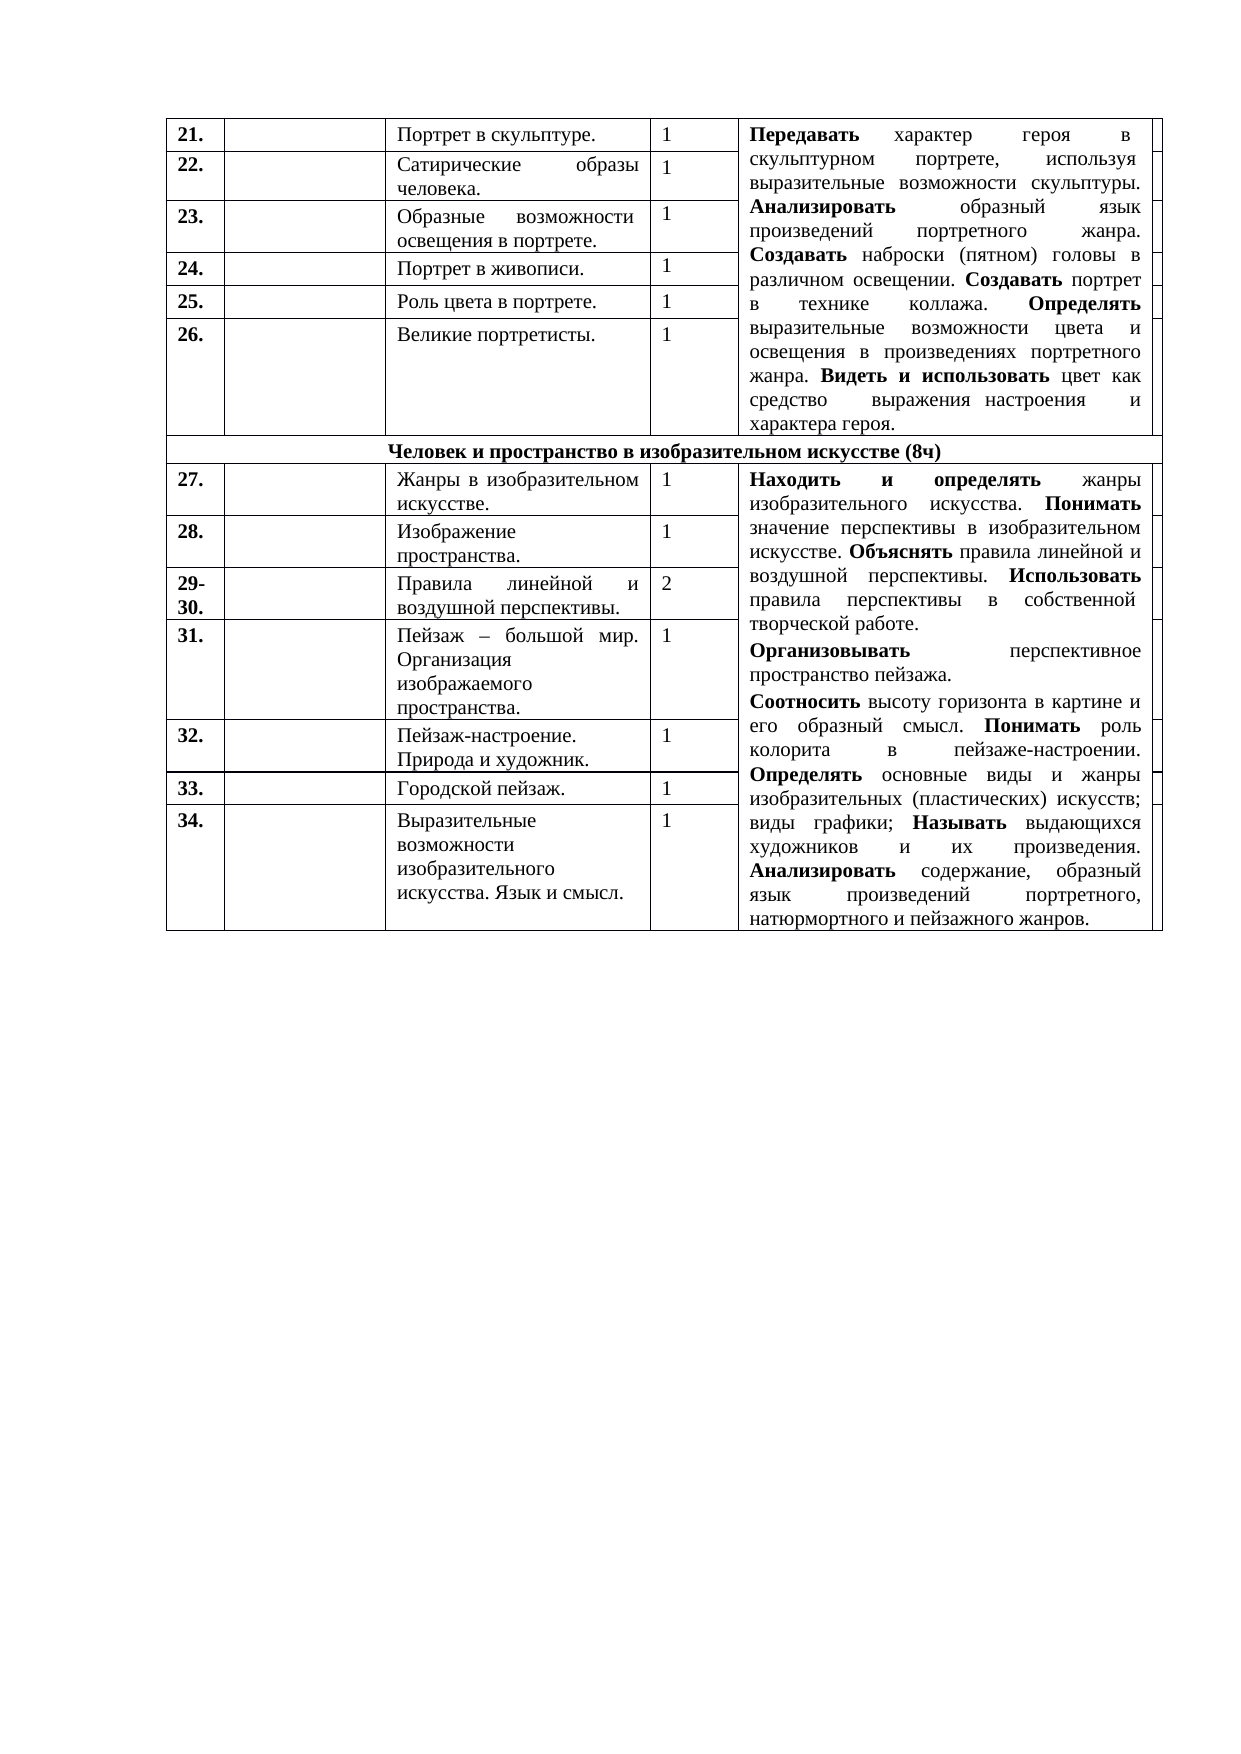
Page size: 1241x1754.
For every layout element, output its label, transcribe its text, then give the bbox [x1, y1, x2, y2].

table_cell [225, 805, 385, 930]
table_cell 23. [167, 201, 224, 252]
table_cell [225, 319, 385, 435]
table_cell [225, 286, 385, 317]
table_cell Человек и пространство в изобразительном искусстве (8ч) [167, 436, 1162, 463]
table_cell 29-30. [167, 568, 224, 619]
table_cell [225, 253, 385, 285]
table_cell 32. [167, 720, 224, 771]
table_cell 1 [651, 620, 738, 719]
table_cell 34. [167, 805, 224, 930]
table_cell Образные возможности освещения в портрете. [386, 201, 650, 252]
table_cell 1 [651, 319, 738, 435]
table_cell 1 [651, 516, 738, 567]
table_cell 1 [651, 286, 738, 317]
table_cell Великие портретисты. [386, 319, 650, 435]
table_cell 1 [651, 464, 738, 515]
table_cell [225, 620, 385, 719]
table_cell Зарисовки с натуры. [1153, 464, 1162, 515]
table_cell Находить и определять жанры изобразительного искусства. Понимать значение перспективы в изобразительном искусстве. Объяснять правила линейной и воздушной перспективы. Использовать правила перспективы в собственной творческой работе. Организовывать перспективное пространство пейзажа. Соотносить высоту горизонта в картине и его образный смысл. Понимать роль колорита в пейзаже-настроении. Определять основные виды и жанры изобразительных (пластических) искусств; виды графики; Называть выдающихся художников и их произведения. Анализировать содержание, образный язык произведений портретного, натюрмортного и пейзажного жанров. [739, 464, 1152, 930]
table_cell 27. [167, 464, 224, 515]
table_cell 26. [167, 319, 224, 435]
table_cell 25. [167, 286, 224, 317]
table_cell 21. [167, 119, 224, 151]
table_cell [225, 516, 385, 567]
table_cell Сатирические образы человека. [386, 152, 650, 200]
table_cell Выразительные возможности изобразительного искусства. Язык и смысл. [386, 805, 650, 930]
table_cell 1 [651, 720, 738, 771]
table_cell 2 [651, 568, 738, 619]
table_cell [225, 720, 385, 771]
table_cell Роль цвета в портрете. [386, 286, 650, 317]
table_cell Пейзаж-настроение. Природа и художник. [386, 720, 650, 771]
table_cell 1 [651, 152, 738, 200]
table_cell Передавать характер героя в скульптурном портрете, используя выразительные возможности скульптуры. Анализировать образный язык произведений портретного жанра. Создавать наброски (пятном) головы в различном освещении. Создавать портрет в технике коллажа. Определять выразительные возможности цвета и освещения в произведениях портретного жанра. Видеть и использовать цвет как средство выражения настроения и характера героя. [739, 119, 1152, 435]
table_cell [225, 152, 385, 200]
table_cell 28. [167, 516, 224, 567]
table_cell [225, 201, 385, 252]
table_cell 24. [167, 253, 224, 285]
table_cell Правила линейной и воздушной перспективы. [386, 568, 650, 619]
table_cell [225, 773, 385, 804]
table_cell 1 [651, 201, 738, 252]
table_cell Городской пейзаж. [386, 773, 650, 804]
table_cell 1 [651, 253, 738, 285]
table_cell Портрет в живописи. [386, 253, 650, 285]
table_cell 1 [651, 119, 738, 151]
table_cell 31. [167, 620, 224, 719]
table_cell 1 [651, 805, 738, 930]
table_cell [225, 568, 385, 619]
table_cell [225, 464, 385, 515]
table_cell Пейзаж – большой мир. Организация изображаемого пространства. [386, 620, 650, 719]
table_cell [225, 119, 385, 151]
table_cell Жанры в изобразительном искусстве. [386, 464, 650, 515]
table_cell 22. [167, 152, 224, 200]
table_cell 33. [167, 773, 224, 804]
table_cell Изображение пространства. [386, 516, 650, 567]
table_cell 1 [651, 773, 738, 804]
table_cell Портрет в скульптуре. [386, 119, 650, 151]
